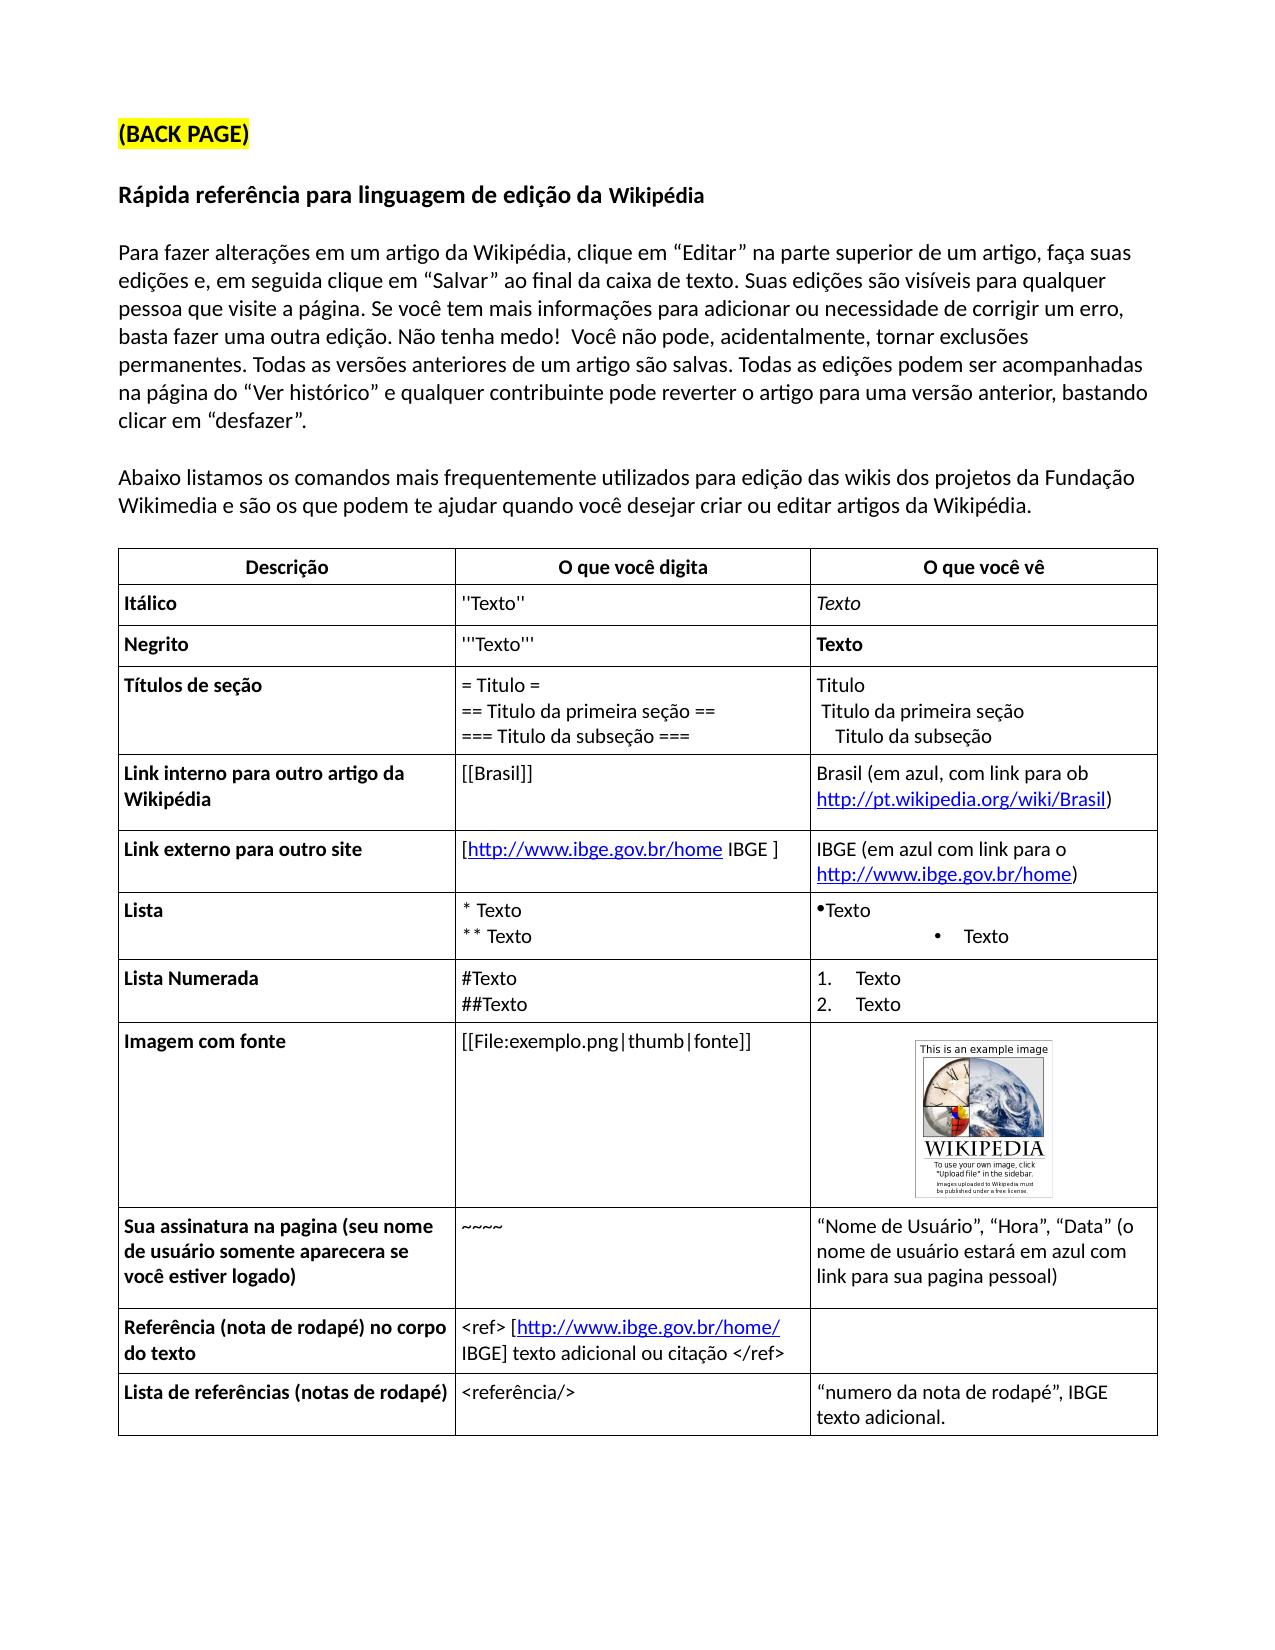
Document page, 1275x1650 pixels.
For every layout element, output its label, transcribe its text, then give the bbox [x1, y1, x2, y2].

table_cell Sua assinatura na pagina (seu nome de usuário somente aparecera se você estiver logado) [119, 1208, 455, 1308]
table_cell Lista Numerada [119, 960, 455, 1022]
table_cell = Titulo = == Titulo da primeira seção == === Titulo da subseção === [456, 667, 810, 754]
table_cell “Nome de Usuário”, “Hora”, “Data” (o nome de usuário estará em azul com link para sua pagina pessoal) [811, 1208, 1157, 1308]
table_cell Link interno para outro artigo da Wikipédia [119, 755, 455, 829]
table_cell Referência (nota de rodapé) no corpo do texto [119, 1309, 455, 1373]
table_cell [[Brasil]] [456, 755, 810, 829]
text Rápida referência para linguagem de edição da Wikipédia [118, 179, 1157, 210]
text Para fazer alterações em um artigo da Wikipédia, clique em “Editar” na parte superior de um artigo, faça suas edições e, em seguida clique em “Salvar” ao final da caixa de texto. Suas edições são visíveis para qualquer pessoa que visite a página. Se você tem mais informações para adicionar ou necessidade de corrigir um erro, basta fazer uma outra edição. Não tenha medo! Você não pode, acidentalmente, tornar exclusões permanentes. Todas as versões anteriores de um artigo são salvas. Todas as edições podem ser acompanhadas na página do “Ver histórico” e qualquer contribuinte pode reverter o artigo para uma versão anterior, bastando clicar em “desfazer”. [118, 238, 1157, 434]
table_cell 1. Texto 2. Texto [811, 960, 1157, 1022]
table_header O que você digita [456, 549, 810, 584]
table_cell [[File:exemplo.png|thumb|fonte]] [456, 1023, 810, 1207]
table_cell Lista [119, 893, 455, 959]
table_cell #Texto ##Texto [456, 960, 810, 1022]
table_cell IBGE (em azul com link para o http://www.ibge.gov.br/home) [811, 831, 1157, 891]
table_cell Texto [811, 585, 1157, 625]
table_cell Títulos de seção [119, 667, 455, 754]
table_cell Link externo para outro site [119, 831, 455, 891]
table_cell * Texto ** Texto [456, 893, 810, 959]
table_cell Lista de referências (notas de rodapé) [119, 1374, 455, 1435]
text (BACK PAGE) [118, 118, 1157, 149]
table_cell “numero da nota de rodapé”, IBGE texto adicional. [811, 1374, 1157, 1435]
table_header O que você vê [811, 549, 1157, 584]
table_cell '''Texto''' [456, 626, 810, 666]
table_cell Imagem com fonte [119, 1023, 455, 1207]
table_cell [http://www.ibge.gov.br/home IBGE ] [456, 831, 810, 891]
table_cell [811, 1309, 1157, 1373]
table_cell <referência/> [456, 1374, 810, 1435]
table_cell [811, 1023, 1157, 1207]
table_cell ~~~~ [456, 1208, 810, 1308]
table_cell Texto [811, 626, 1157, 666]
table_cell Texto Texto [811, 893, 1157, 959]
table_cell Negrito [119, 626, 455, 666]
table_cell Brasil (em azul, com link para ob http://pt.wikipedia.org/wiki/Brasil) [811, 755, 1157, 829]
table_cell <ref> [http://www.ibge.gov.br/home/ IBGE] texto adicional ou citação </ref> [456, 1309, 810, 1373]
text Abaixo listamos os comandos mais frequentemente utilizados para edição das wikis dos projetos da Fundação Wikimedia e são os que podem te ajudar quando você desejar criar ou editar artigos da Wikipédia. [118, 463, 1157, 519]
table_cell ''Texto'' [456, 585, 810, 625]
table_header Descrição [119, 549, 455, 584]
table_cell Itálico [119, 585, 455, 625]
table_cell Titulo Titulo da primeira seção Titulo da subseção [811, 667, 1157, 754]
